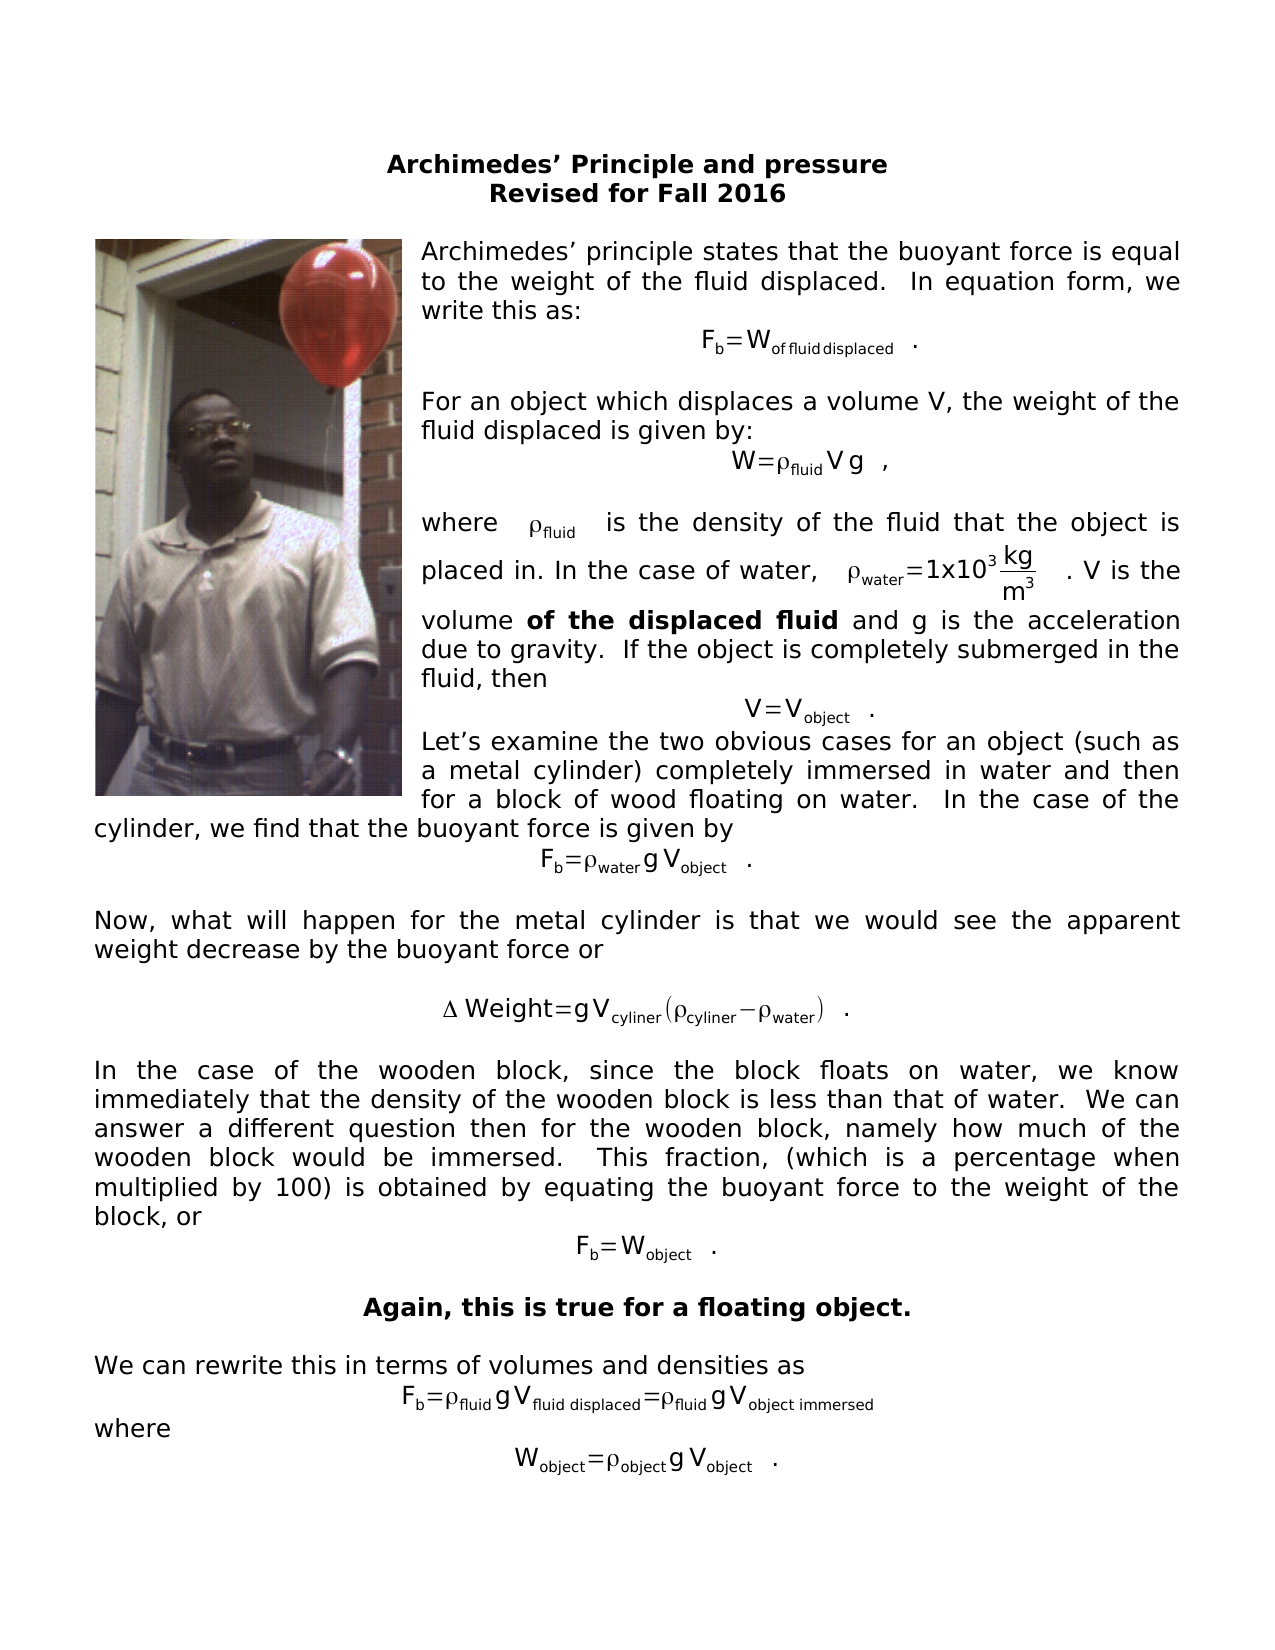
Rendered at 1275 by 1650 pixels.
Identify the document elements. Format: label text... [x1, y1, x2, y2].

text Archimedes’ principle states that the buoyant force is equal to the weight of the fluid displaced. In equation form, we write this as: [94, 237, 1181, 325]
text where is the density of the fluid that the object is placed in. In the case of water, . V is the volume of the displaced fluid and g is the acceleration due to gravity. If the object is completely submerged in the fluid, then [402, 508, 1181, 694]
text Again, this is true for a floating object. [94, 1293, 1181, 1322]
picture [95, 239, 402, 796]
text . [94, 994, 1181, 1027]
text . [402, 694, 1181, 727]
text . [94, 1231, 1181, 1264]
text We can rewrite this in terms of volumes and densities as [94, 1351, 1181, 1381]
text For an object which displaces a volume V, the weight of the fluid displaced is given by: [402, 387, 1181, 446]
text , [402, 446, 1181, 479]
text where [94, 1414, 1181, 1443]
text Now, what will happen for the metal cylinder is that we would see the apparent weight decrease by the buoyant force or [94, 906, 1181, 964]
text Let’s examine the two obvious cases for an object (such as a metal cylinder) completely immersed in water and then for a block of wood floating on water. In the case of the cylinder, we find that the buoyant force is given by [94, 727, 1181, 844]
title Archimedes’ Principle and pressure [94, 150, 1181, 179]
text . [94, 1443, 1181, 1476]
text . [94, 844, 1181, 877]
text In the case of the wooden block, since the block floats on water, we know immediately that the density of the wooden block is less than that of water. We can answer a different question then for the wooden block, namely how much of the wooden block would be immersed. This fraction, (which is a percentage when multiplied by 100) is obtained by equating the buoyant force to the weight of the block, or [94, 1056, 1181, 1231]
text . [402, 325, 1181, 358]
title Revised for Fall 2016 [94, 179, 1181, 208]
